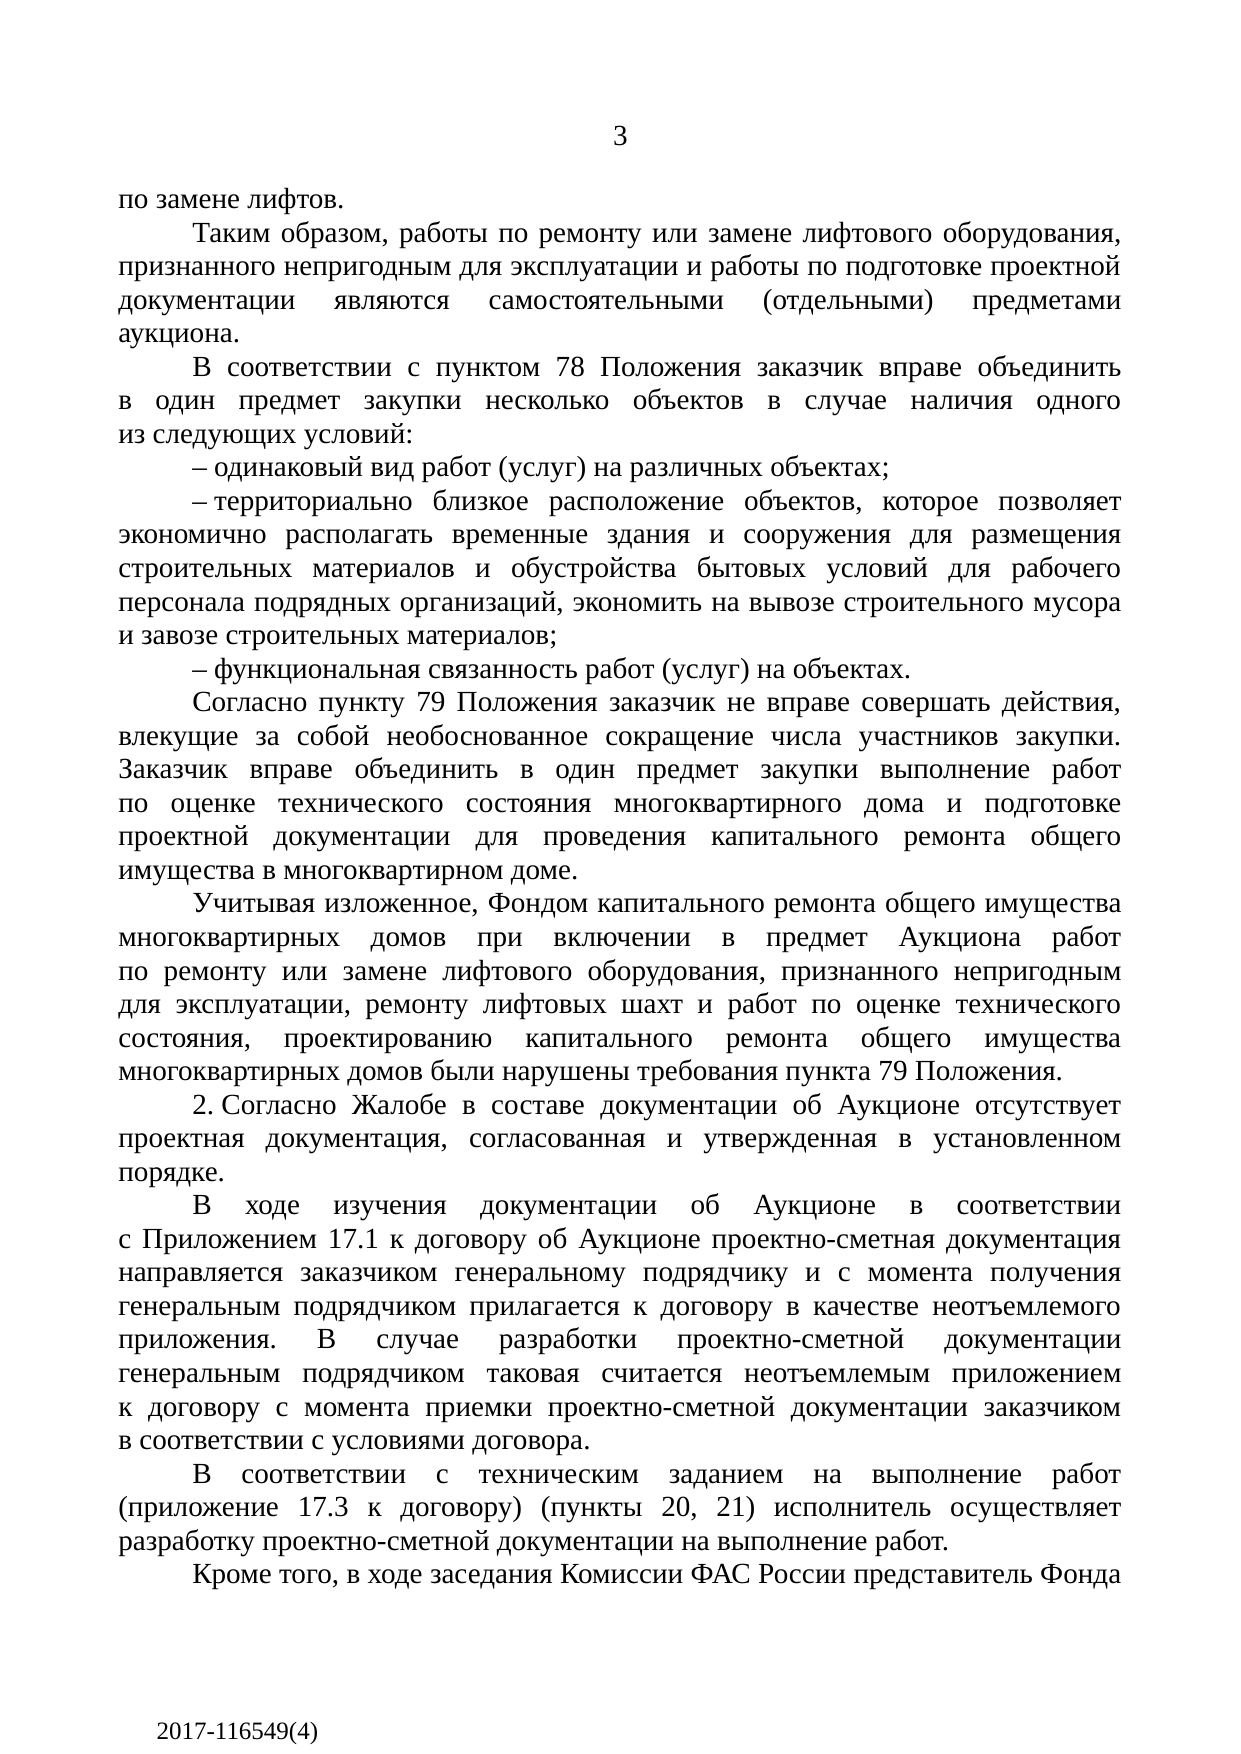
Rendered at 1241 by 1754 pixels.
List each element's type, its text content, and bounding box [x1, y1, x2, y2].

text Таким образом, работы по ремонту или замене лифтового оборудования, признанного непригодным для эксплуатации и работы по подготовке проектной документации являются самостоятельными (отдельными) предметами аукциона. [118, 215, 1122, 349]
text – функциональная связанность работ (услуг) на объектах. [118, 651, 1122, 684]
text – одинаковый вид работ (услуг) на различных объектах; [118, 449, 1122, 483]
text 2. Согласно Жалобе в составе документации об Аукционе отсутствует проектная документация, согласованная и утвержденная в установленном порядке. [118, 1087, 1122, 1187]
text – территориально близкое расположение объектов, которое позволяет экономично располагать временные здания и сооружения для размещения строительных материалов и обустройства бытовых условий для рабочего персонала подрядных организаций, экономить на вывозе строительного мусора и завозе строительных материалов; [118, 483, 1122, 651]
text по замене лифтов. [118, 181, 1122, 215]
text Кроме того, в ходе заседания Комиссии ФАС России представитель Фонда [118, 1556, 1122, 1590]
text В соответствии с техническим заданием на выполнение работ (приложение 17.3 к договору) (пункты 20, 21) исполнитель осуществляет разработку проектно-сметной документации на выполнение работ. [118, 1456, 1122, 1556]
text В ходе изучения документации об Аукционе в соответствии с Приложением 17.1 к договору об Аукционе проектно-сметная документация направляется заказчиком генеральному подрядчику и с момента получения генеральным подрядчиком прилагается к договору в качестве неотъемлемого приложения. В случае разработки проектно-сметной документации генеральным подрядчиком таковая считается неотъемлемым приложением к договору с момента приемки проектно-сметной документации заказчиком в соответствии с условиями договора. [118, 1187, 1122, 1456]
text В соответствии с пунктом 78 Положения заказчик вправе объединить в один предмет закупки несколько объектов в случае наличия одного из следующих условий: [118, 349, 1122, 449]
text Согласно пункту 79 Положения заказчик не вправе совершать действия, влекущие за собой необоснованное сокращение числа участников закупки. Заказчик вправе объединить в один предмет закупки выполнение работ по оценке технического состояния многоквартирного дома и подготовке проектной документации для проведения капитального ремонта общего имущества в многоквартирном доме. [118, 684, 1122, 886]
text Учитывая изложенное, Фондом капитального ремонта общего имущества многоквартирных домов при включении в предмет Аукциона работ по ремонту или замене лифтового оборудования, признанного непригодным для эксплуатации, ремонту лифтовых шахт и работ по оценке технического состояния, проектированию капитального ремонта общего имущества многоквартирных домов были нарушены требования пункта 79 Положения. [118, 886, 1122, 1087]
